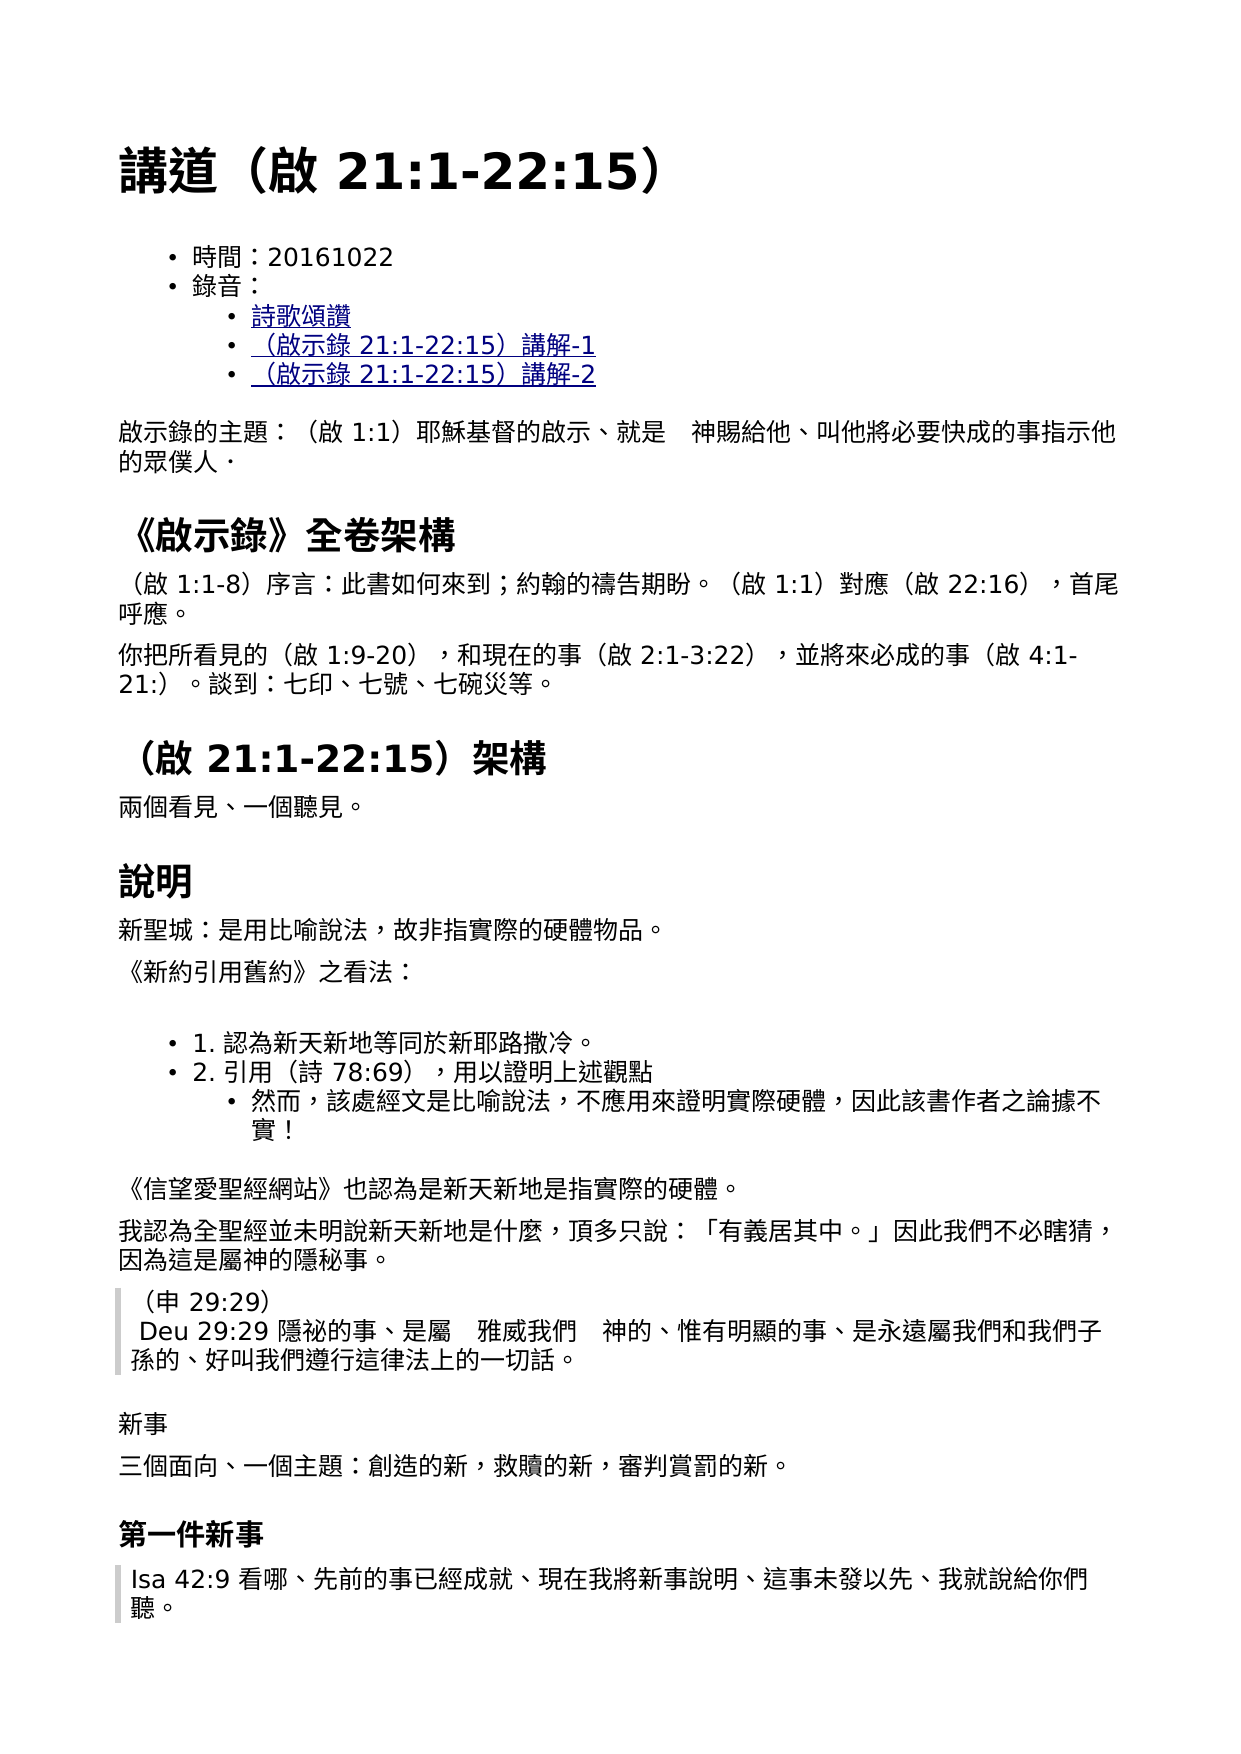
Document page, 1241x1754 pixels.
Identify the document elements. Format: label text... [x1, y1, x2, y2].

list （啟示錄 21:1-22:15）講解-1 [236, 331, 1122, 360]
text 新事 [118, 1410, 1122, 1439]
text 三個面向、一個主題：創造的新，救贖的新，審判賞罰的新。 [118, 1452, 1122, 1481]
list 2. 引用（詩 78:69），用以證明上述觀點 [177, 1058, 1122, 1087]
subtitle 第一件新事 [118, 1518, 1122, 1552]
text 我認為全聖經並未明說新天新地是什麼，頂多只說：「有義居其中。」因此我們不必瞎猜，因為這是屬神的隱秘事。 [118, 1217, 1122, 1275]
text 啟示錄的主題：（啟 1:1）耶穌基督的啟示、就是 神賜給他、叫他將必要快成的事指示他的眾僕人． [118, 419, 1122, 477]
text 你把所看見的（啟 1:9-20），和現在的事（啟 2:1-3:22），並將來必成的事（啟 4:1-21:）。談到：七印、七號、七碗災等。 [118, 641, 1122, 700]
table_header Isa 42:9 看哪、先前的事已經成就、現在我將新事說明、這事未發以先、我就說給你們聽。 [121, 1565, 1122, 1623]
text 《信望愛聖經網站》也認為是新天新地是指實際的硬體。 [118, 1175, 1122, 1204]
table_header （申 29:29） Deu 29:29 隱祕的事、是屬 雅威我們 神的、惟有明顯的事、是永遠屬我們和我們子孫的、好叫我們遵行這律法上的一切話。 [121, 1288, 1122, 1375]
text （啟 1:1-8）序言：此書如何來到；約翰的禱告期盼。（啟 1:1）對應（啟 22:16），首尾呼應。 [118, 571, 1122, 629]
subtitle 說明 [118, 860, 1122, 904]
list （啟示錄 21:1-22:15）講解-2 [236, 360, 1122, 389]
list 時間：20161022 [177, 243, 1122, 272]
list 1. 認為新天新地等同於新耶路撒冷。 [177, 1029, 1122, 1058]
text 《新約引用舊約》之看法： [118, 958, 1122, 987]
subtitle 《啟示錄》全卷架構 [118, 514, 1122, 558]
list 詩歌頌讚 [236, 302, 1122, 331]
subtitle 講道（啟 21:1-22:15） [118, 143, 1122, 201]
subtitle （啟 21:1-22:15）架構 [118, 737, 1122, 781]
text 新聖城：是用比喻說法，故非指實際的硬體物品。 [118, 916, 1122, 945]
text 兩個看見、一個聽見。 [118, 793, 1122, 823]
list 然而，該處經文是比喻說法，不應用來證明實際硬體，因此該書作者之論據不實！ [236, 1087, 1122, 1146]
list 錄音： [177, 272, 1122, 302]
